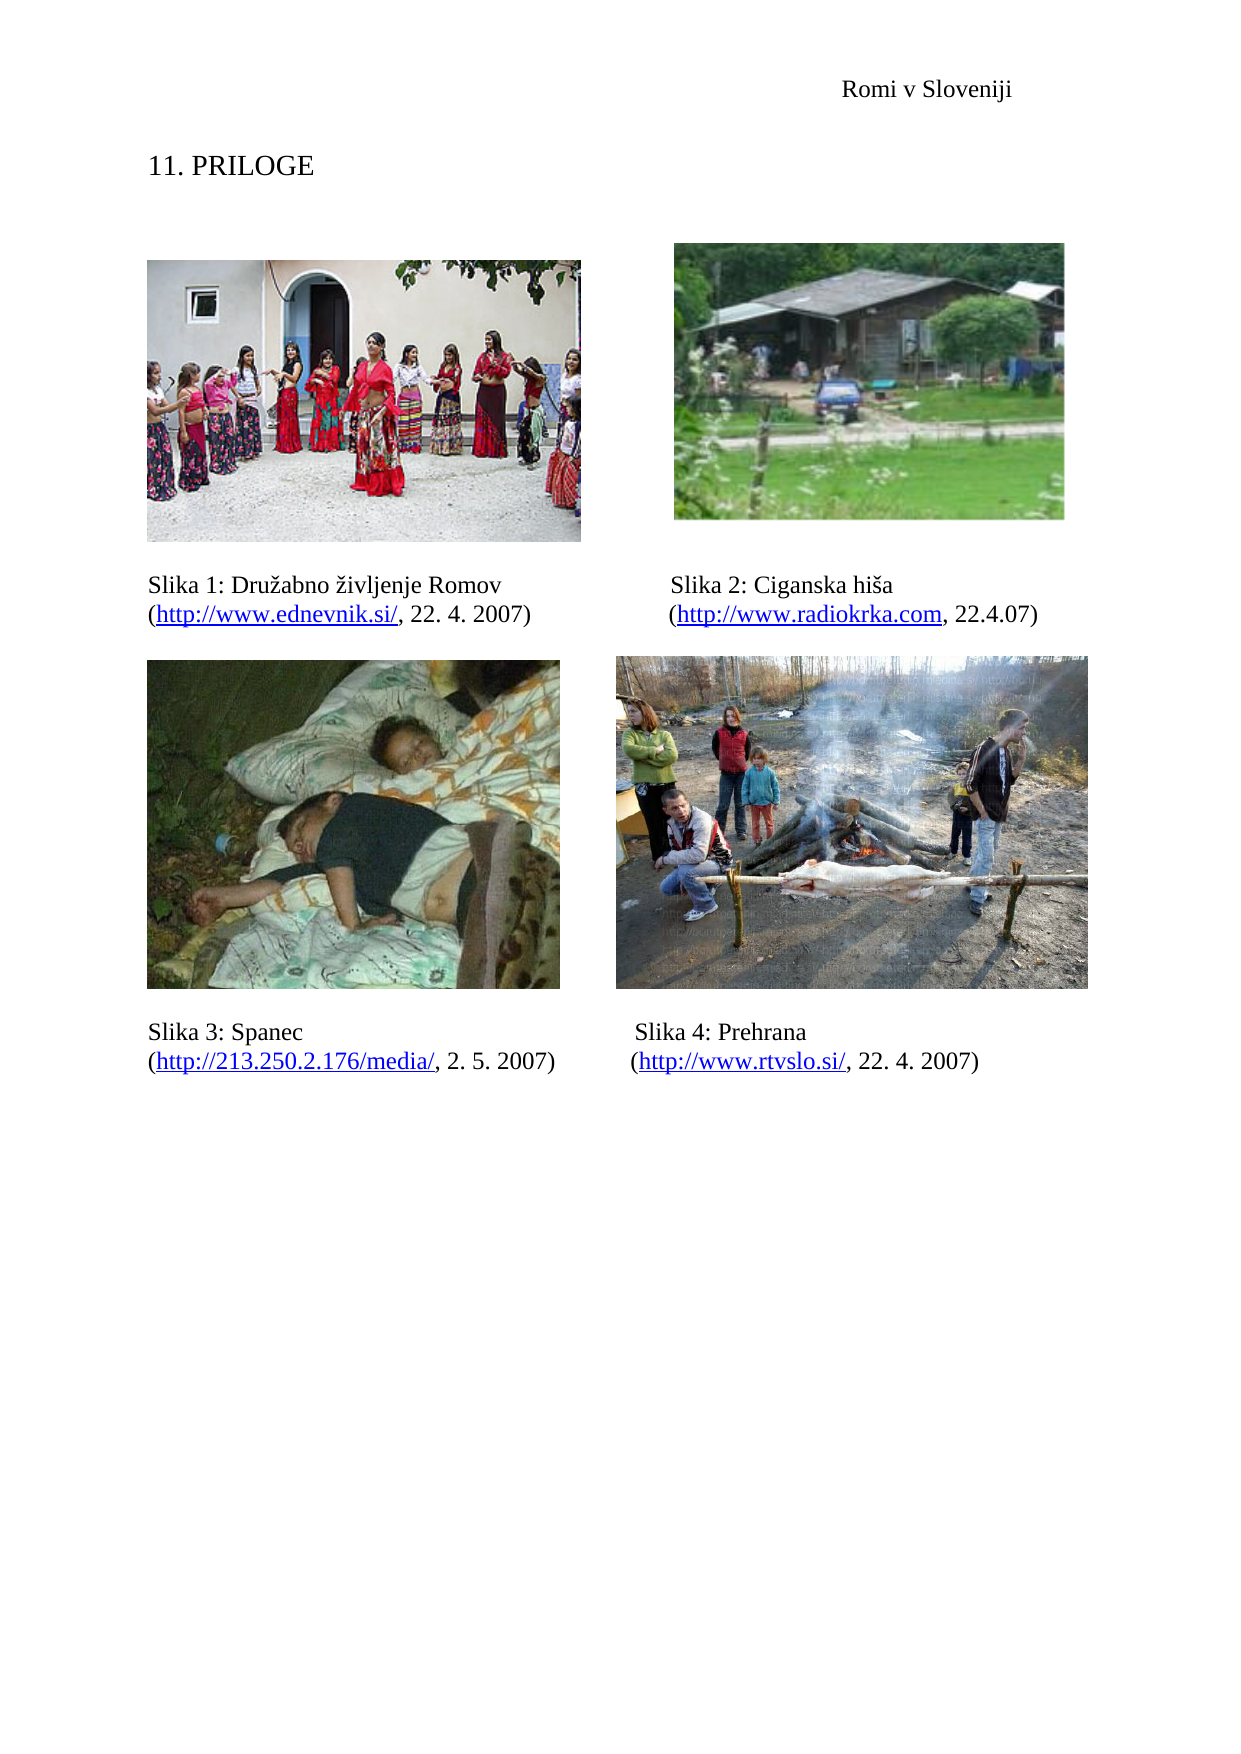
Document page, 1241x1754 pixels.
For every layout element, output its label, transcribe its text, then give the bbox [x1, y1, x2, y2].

picture [674, 243, 702, 542]
text (http://www.ednevnik.si/, 22. 4. 2007) (http://www.radiokrka.com, 22.4.07) [148, 599, 1093, 628]
picture [147, 260, 581, 542]
text Slika 1: Družabno življenje Romov Slika 2: Ciganska hiša [148, 571, 1093, 599]
picture [616, 656, 1088, 989]
text Slika 3: Spanec Slika 4: Prehrana [148, 1017, 1093, 1046]
subtitle 11. PRILOGE [148, 148, 1093, 181]
picture [147, 660, 560, 989]
text (http://213.250.2.176/media/, 2. 5. 2007) (http://www.rtvslo.si/, 22. 4. 2007) [148, 1046, 1093, 1074]
